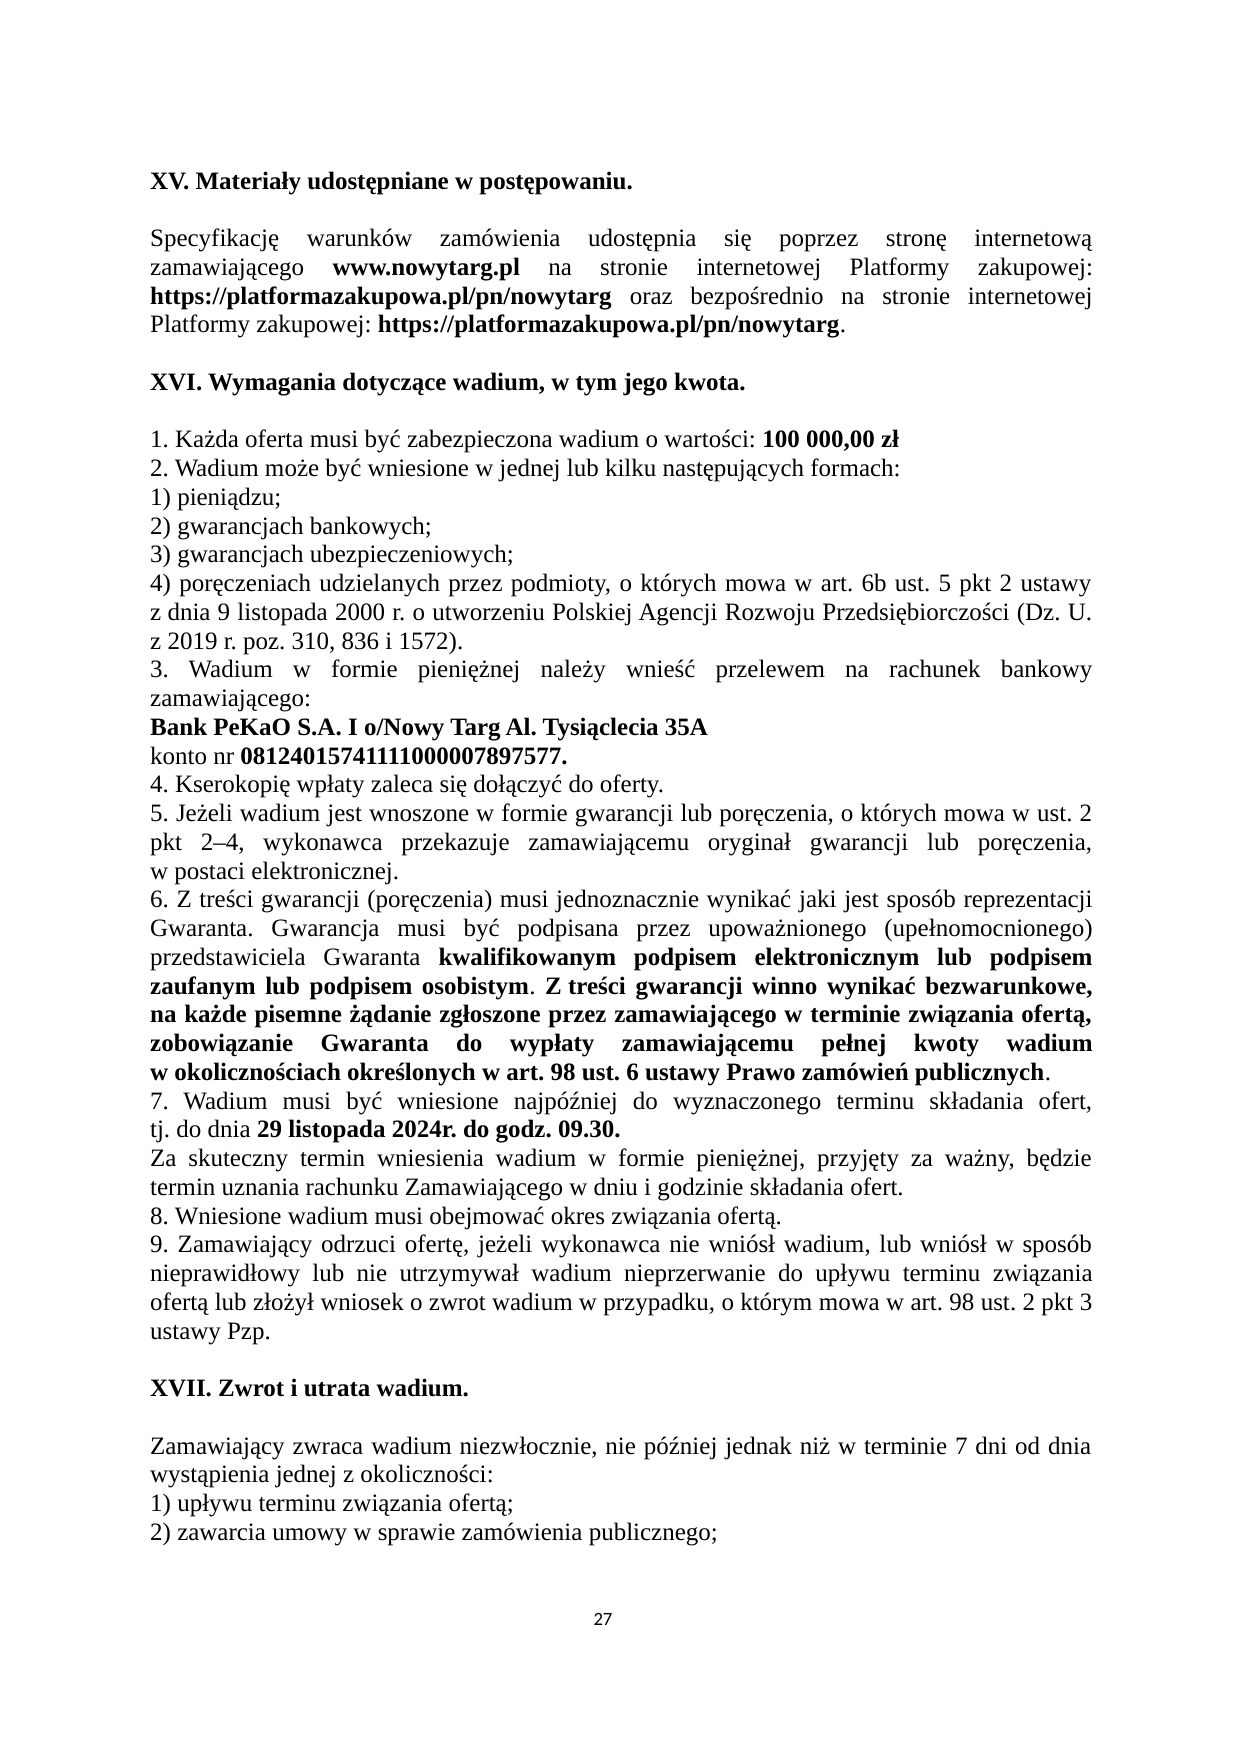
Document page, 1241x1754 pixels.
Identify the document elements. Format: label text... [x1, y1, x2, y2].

text Zamawiający zwraca wadium niezwłocznie, nie później jednak niż w terminie 7 dni od dnia wystąpienia jednej z okoliczności: [150, 1431, 1093, 1488]
text Za skuteczny termin wniesienia wadium w formie pieniężnej, przyjęty za ważny, będzie termin uznania rachunku Zamawiającego w dniu i godzinie składania ofert. [150, 1143, 1093, 1201]
text 5. Jeżeli wadium jest wnoszone w formie gwarancji lub poręczenia, o których mowa w ust. 2 pkt 2–4, wykonawca przekazuje zamawiającemu oryginał gwarancji lub poręczenia, w postaci elektronicznej. [150, 798, 1093, 884]
text 1) upływu terminu związania ofertą; [150, 1488, 1093, 1517]
text 4) poręczeniach udzielanych przez podmioty, o których mowa w art. 6b ust. 5 pkt 2 ustawy z dnia 9 listopada 2000 r. o utworzeniu Polskiej Agencji Rozwoju Przedsiębiorczości (Dz. U. z 2019 r. poz. 310, 836 i 1572). [150, 568, 1093, 654]
text 2) zawarcia umowy w sprawie zamówienia publicznego; [150, 1517, 1093, 1546]
text 2. Wadium może być wniesione w jednej lub kilku następujących formach: [150, 453, 1093, 482]
text XVI. Wymagania dotyczące wadium, w tym jego kwota. [150, 367, 1093, 396]
text 3) gwarancjach ubezpieczeniowych; [150, 539, 1093, 568]
text 6. Z treści gwarancji (poręczenia) musi jednoznacznie wynikać jaki jest sposób reprezentacji Gwaranta. Gwarancja musi być podpisana przez upoważnionego (upełnomocnionego) przedstawiciela Gwaranta kwalifikowanym podpisem elektronicznym lub podpisem zaufanym lub podpisem osobistym. Z treści gwarancji winno wynikać bezwarunkowe, na każde pisemne żądanie zgłoszone przez zamawiającego w terminie związania ofertą, zobowiązanie Gwaranta do wypłaty zamawiającemu pełnej kwoty wadium w okolicznościach określonych w art. 98 ust. 6 ustawy Prawo zamówień publicznych. [150, 884, 1093, 1086]
text Bank PeKaO S.A. I o/Nowy Targ Al. Tysiąclecia 35A [150, 712, 1093, 741]
text XV. Materiały udostępniane w postępowaniu. [150, 166, 1093, 194]
text 9. Zamawiający odrzuci ofertę, jeżeli wykonawca nie wniósł wadium, lub wniósł w sposób nieprawidłowy lub nie utrzymywał wadium nieprzerwanie do upływu terminu związania ofertą lub złożył wniosek o zwrot wadium w przypadku, o którym mowa w art. 98 ust. 2 pkt 3 ustawy Pzp. [150, 1229, 1093, 1344]
text 4. Kserokopię wpłaty zaleca się dołączyć do oferty. [150, 769, 1093, 798]
text 1) pieniądzu; [150, 482, 1093, 511]
text 8. Wniesione wadium musi obejmować okres związania ofertą. [150, 1201, 1093, 1229]
text 2) gwarancjach bankowych; [150, 511, 1093, 539]
text XVII. Zwrot i utrata wadium. [150, 1373, 1093, 1402]
text 3. Wadium w formie pieniężnej należy wnieść przelewem na rachunek bankowy zamawiającego: [150, 654, 1093, 712]
text Specyfikację warunków zamówienia udostępnia się poprzez stronę internetową zamawiającego www.nowytarg.pl na stronie internetowej Platformy zakupowej: https://platformazakupowa.pl/pn/nowytarg oraz bezpośrednio na stronie internetowej Platformy zakupowej: https://platformazakupowa.pl/pn/nowytarg. [150, 223, 1093, 338]
text 7. Wadium musi być wniesione najpóźniej do wyznaczonego terminu składania ofert, tj. do dnia 29 listopada 2024r. do godz. 09.30. [150, 1086, 1093, 1143]
text konto nr 08124015741111000007897577. [150, 741, 1093, 769]
text 1. Każda oferta musi być zabezpieczona wadium o wartości: 100 000,00 zł [150, 424, 1093, 453]
